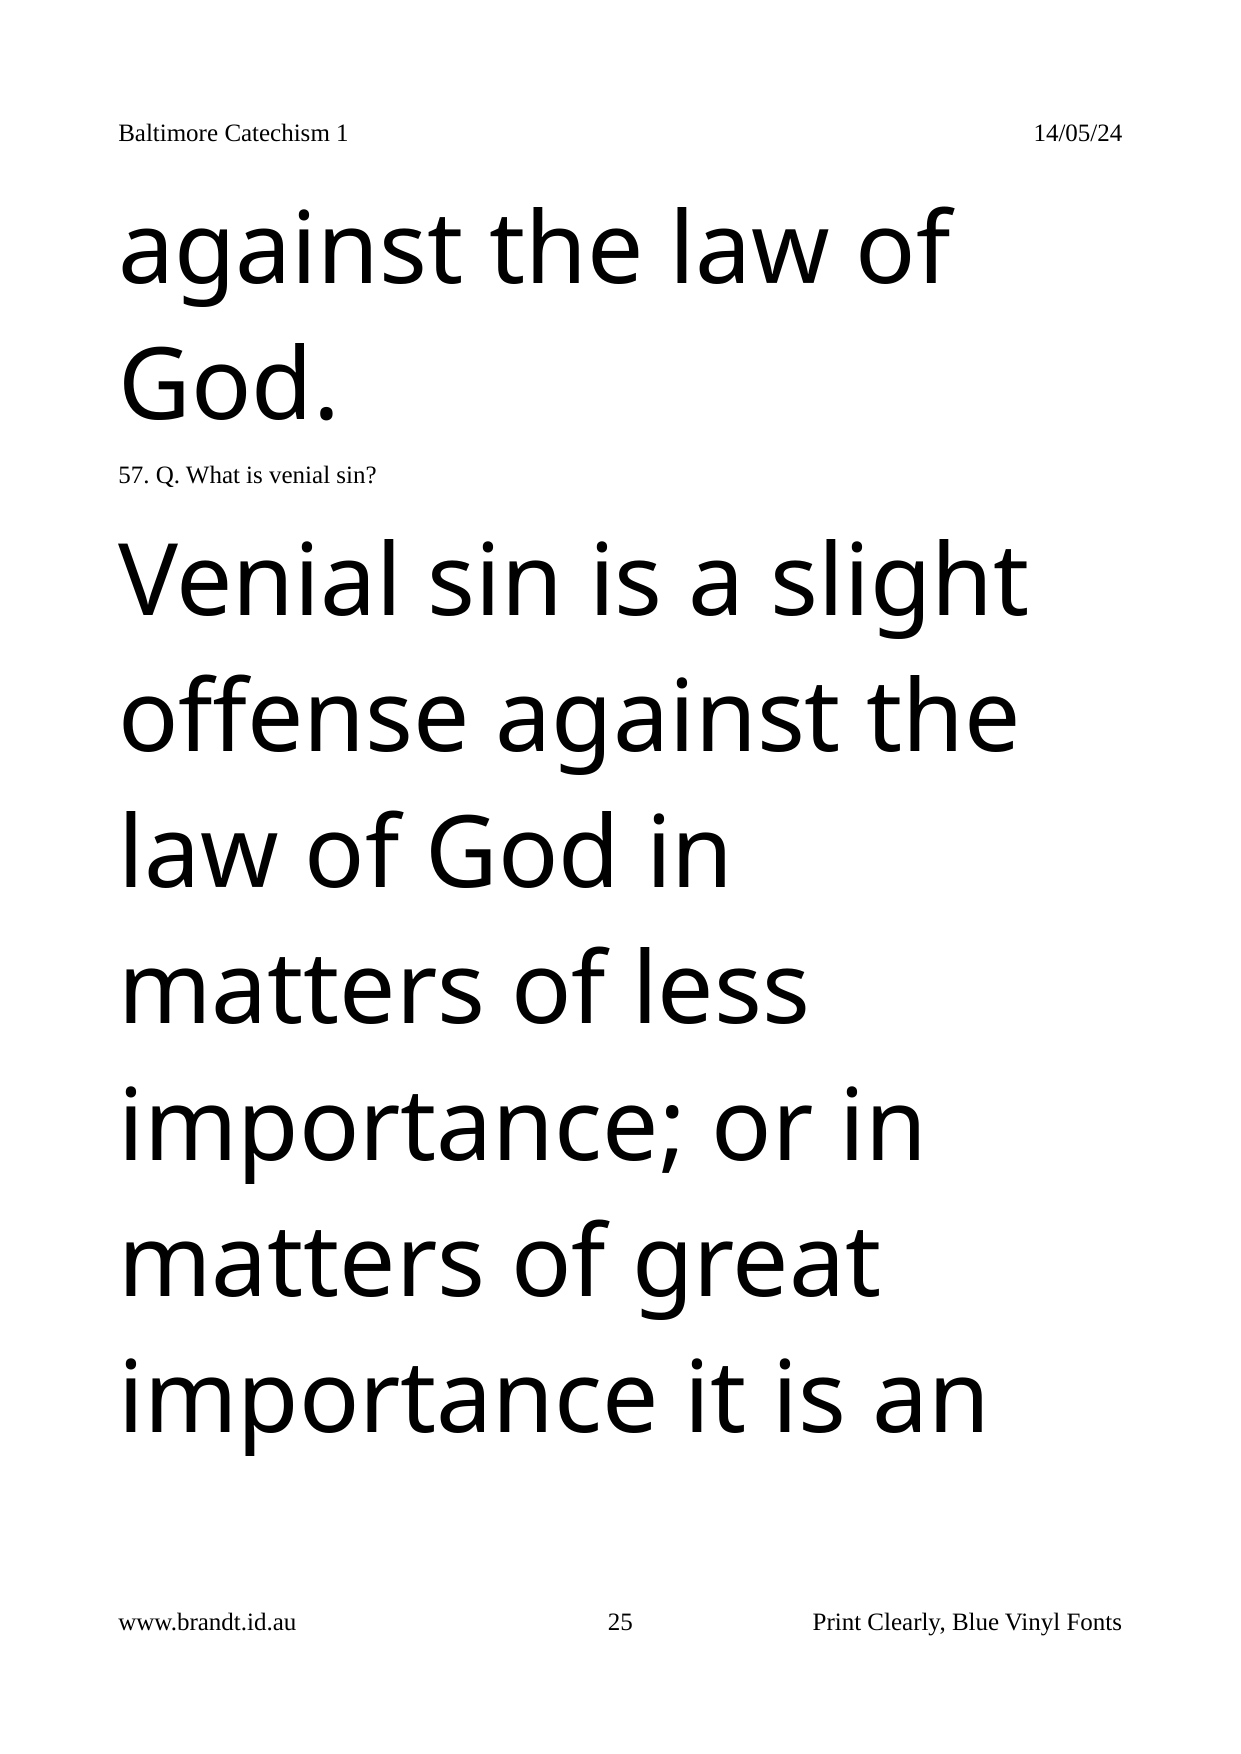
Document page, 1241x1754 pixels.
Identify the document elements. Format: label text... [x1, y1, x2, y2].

text 57. Q. What is venial sin? [118, 461, 1122, 489]
text Venial sin is a slight offense against the law of God in matters of less importance; or in matters of great importance it is an [118, 508, 1122, 1462]
text against the law of God. [118, 176, 1122, 449]
